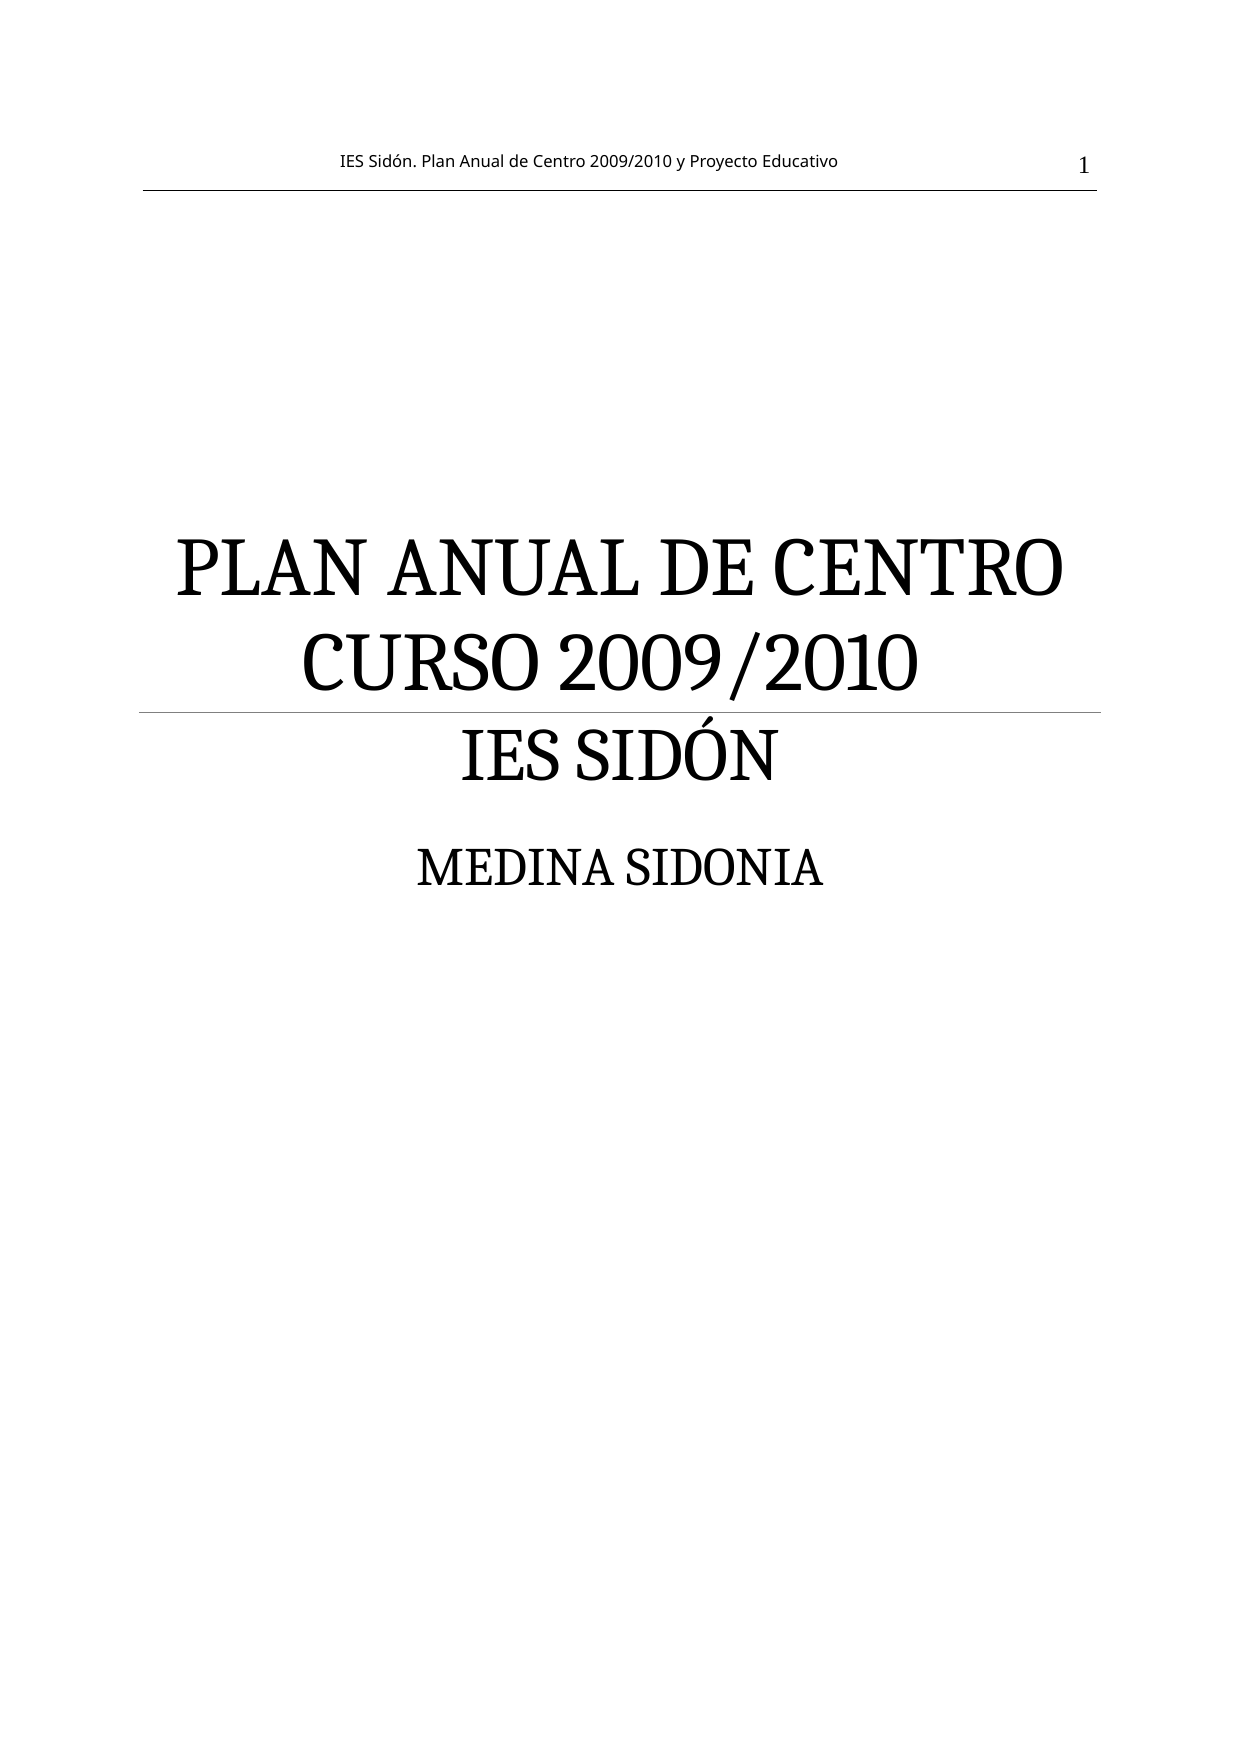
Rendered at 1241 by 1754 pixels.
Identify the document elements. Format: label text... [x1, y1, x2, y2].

table_cell [139, 899, 1101, 936]
table_cell [139, 799, 1101, 836]
table_cell PLAN ANUAL DE CENTRO CURSO 2009/2010 [139, 520, 1101, 712]
table_cell IES SIDÓN [139, 713, 1101, 799]
table_header [139, 220, 1101, 520]
table_cell MEDINA SIDONIA [139, 836, 1101, 899]
